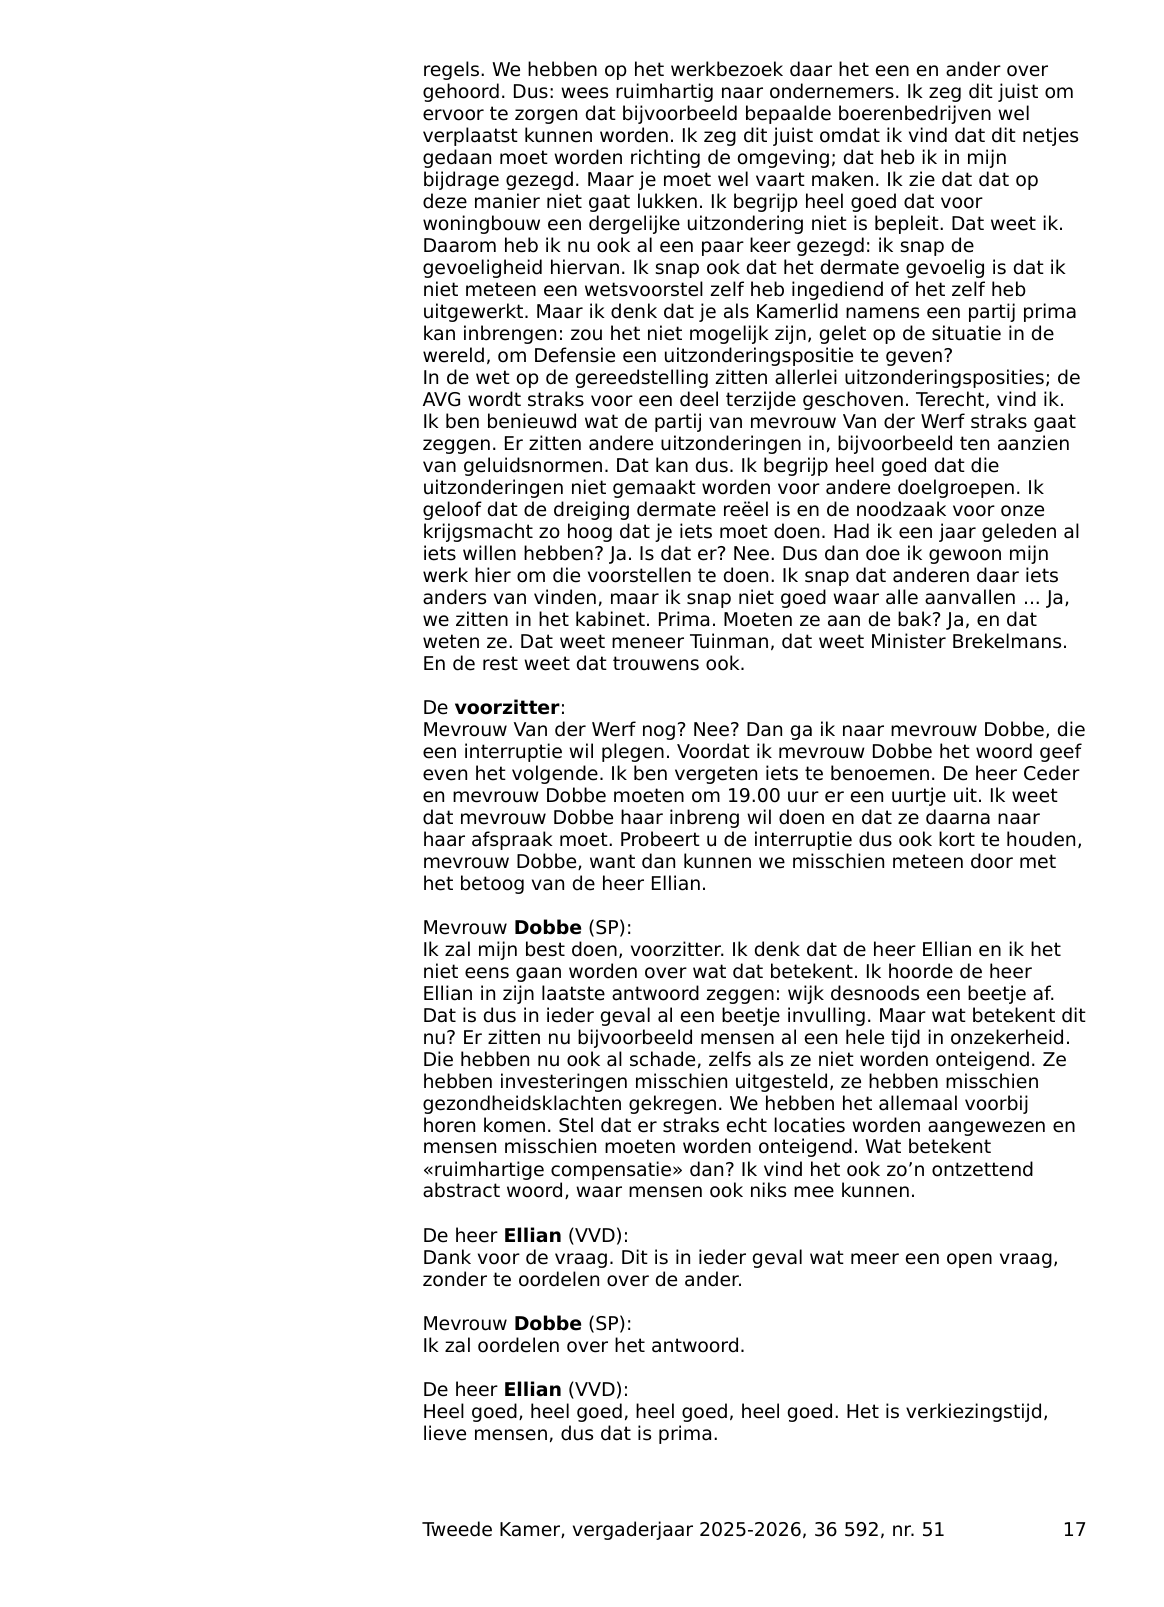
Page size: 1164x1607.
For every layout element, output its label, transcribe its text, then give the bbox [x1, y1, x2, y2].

text Ik zal mijn best doen, voorzitter. Ik denk dat de heer Ellian en ik het niet eens gaan worden over wat dat betekent. Ik hoorde de heer Ellian in zijn laatste antwoord zeggen: wijk desnoods een beetje af. Dat is dus in ieder geval al een beetje invulling. Maar wat betekent dit nu? Er zitten nu bijvoorbeeld mensen al een hele tijd in onzekerheid. Die hebben nu ook al schade, zelfs als ze niet worden onteigend. Ze hebben investeringen misschien uitgesteld, ze hebben misschien gezondheidsklachten gekregen. We hebben het allemaal voorbij horen komen. Stel dat er straks echt locaties worden aangewezen en mensen misschien moeten worden onteigend. Wat betekent «ruimhartige compensatie» dan? Ik vind het ook zo’n ontzettend abstract woord, waar mensen ook niks mee kunnen. [422, 939, 1087, 1202]
text regels. We hebben op het werkbezoek daar het een en ander over gehoord. Dus: wees ruimhartig naar ondernemers. Ik zeg dit juist om ervoor te zorgen dat bijvoorbeeld bepaalde boerenbedrijven wel verplaatst kunnen worden. Ik zeg dit juist omdat ik vind dat dit netjes gedaan moet worden richting de omgeving; dat heb ik in mijn bijdrage gezegd. Maar je moet wel vaart maken. Ik zie dat dat op deze manier niet gaat lukken. Ik begrijp heel goed dat voor woningbouw een dergelijke uitzondering niet is bepleit. Dat weet ik. Daarom heb ik nu ook al een paar keer gezegd: ik snap de gevoeligheid hiervan. Ik snap ook dat het dermate gevoelig is dat ik niet meteen een wetsvoorstel zelf heb ingediend of het zelf heb uitgewerkt. Maar ik denk dat je als Kamerlid namens een partij prima kan inbrengen: zou het niet mogelijk zijn, gelet op de situatie in de wereld, om Defensie een uitzonderingspositie te geven? [422, 59, 1087, 367]
text Heel goed, heel goed, heel goed, heel goed. Het is verkiezingstijd, lieve mensen, dus dat is prima. [422, 1401, 1087, 1445]
text In de wet op de gereedstelling zitten allerlei uitzonderingsposities; de AVG wordt straks voor een deel terzijde geschoven. Terecht, vind ik. Ik ben benieuwd wat de partij van mevrouw Van der Werf straks gaat zeggen. Er zitten andere uitzonderingen in, bijvoorbeeld ten aanzien van geluidsnormen. Dat kan dus. Ik begrijp heel goed dat die uitzonderingen niet gemaakt worden voor andere doelgroepen. Ik geloof dat de dreiging dermate reëel is en de noodzaak voor onze krijgsmacht zo hoog dat je iets moet doen. Had ik een jaar geleden al iets willen hebben? Ja. Is dat er? Nee. Dus dan doe ik gewoon mijn werk hier om die voorstellen te doen. Ik snap dat anderen daar iets anders van vinden, maar ik snap niet goed waar alle aanvallen ... Ja, we zitten in het kabinet. Prima. Moeten ze aan de bak? Ja, en dat weten ze. Dat weet meneer Tuinman, dat weet Minister Brekelmans. En de rest weet dat trouwens ook. [422, 367, 1087, 674]
text Mevrouw Van der Werf nog? Nee? Dan ga ik naar mevrouw Dobbe, die een interruptie wil plegen. Voordat ik mevrouw Dobbe het woord geef even het volgende. Ik ben vergeten iets te benoemen. De heer Ceder en mevrouw Dobbe moeten om 19.00 uur er een uurtje uit. Ik weet dat mevrouw Dobbe haar inbreng wil doen en dat ze daarna naar haar afspraak moet. Probeert u de interruptie dus ook kort te houden, mevrouw Dobbe, want dan kunnen we misschien meteen door met het betoog van de heer Ellian. [422, 719, 1087, 894]
text De voorzitter: [422, 697, 1087, 719]
text Mevrouw Dobbe (SP): [422, 1313, 1087, 1335]
text De heer Ellian (VVD): [422, 1224, 1087, 1247]
text De heer Ellian (VVD): [422, 1379, 1087, 1401]
text Dank voor de vraag. Dit is in ieder geval wat meer een open vraag, zonder te oordelen over de ander. [422, 1247, 1087, 1291]
text Ik zal oordelen over het antwoord. [422, 1335, 1087, 1357]
text Mevrouw Dobbe (SP): [422, 917, 1087, 939]
